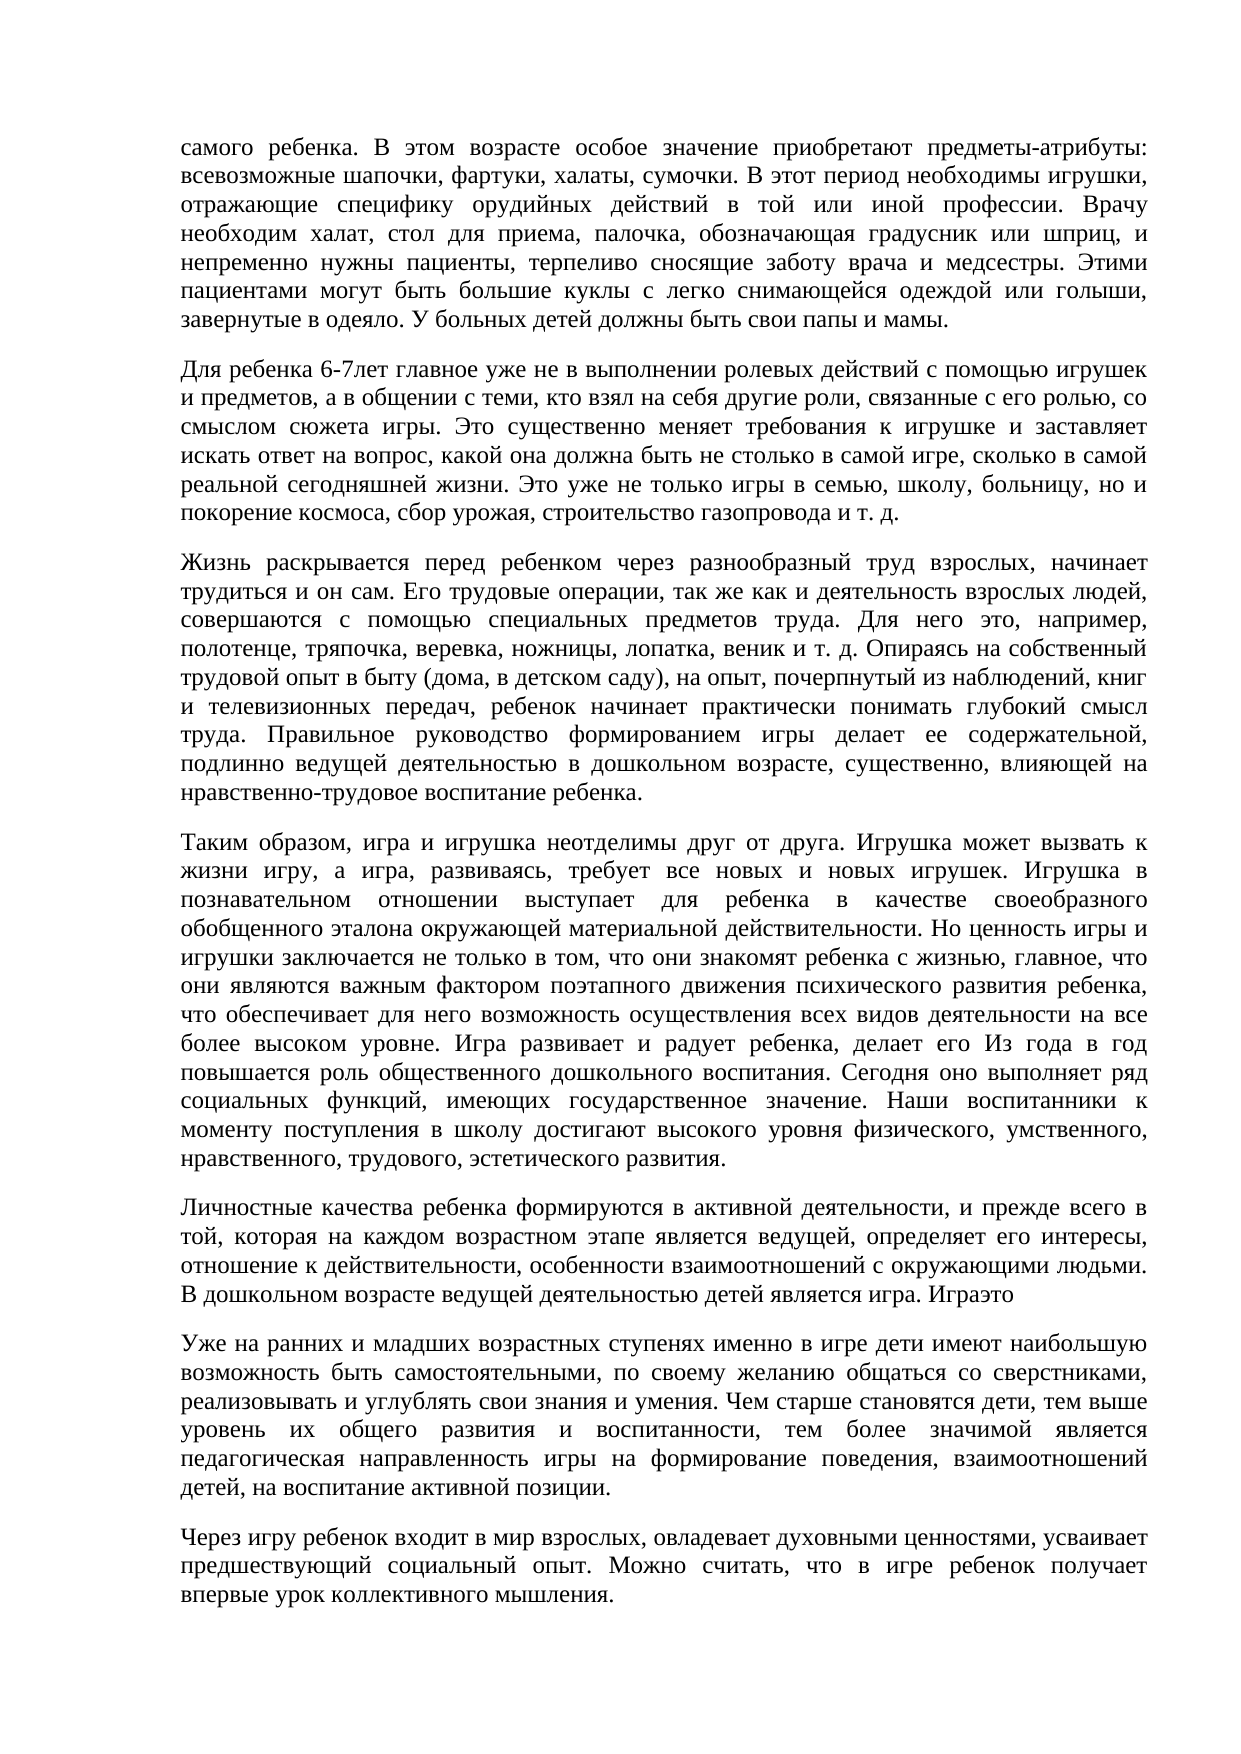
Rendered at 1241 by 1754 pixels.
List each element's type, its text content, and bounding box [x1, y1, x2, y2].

table_header самого ребенка. В этом возрасте особое значение приобретают предметы-атрибуты: всевозможные шапочки, фартуки, халаты, сумочки. В этот период необходимы игрушки, отражающие специфику орудийных действий в той или иной профессии. Врачу необходим халат, стол для приема, палочка, обозначающая градусник или шприц, и непременно нужны пациенты, терпеливо сносящие заботу врача и медсестры. Этими пациентами могут быть большие куклы с легко снимающейся одеждой или голыши, завернутые в одеяло. У больных детей должны быть свои папы и мамы. Для ребенка 6-7лет главное уже не в выполнении ролевых действий с помощью игрушек и предметов, а в общении с теми, кто взял на себя другие роли, связанные с его ролью, со смыслом сюжета игры. Это существенно меняет требования к игрушке и заставляет искать ответ на вопрос, какой она должна быть не столько в самой игре, сколько в самой реальной сегодняшней жизни. Это уже не только игры в семью, школу, больницу, но и покорение космоса, сбор урожая, строительство газопровода и т. д. Жизнь раскрывается перед ребенком через разнообразный труд взрослых, начинает трудиться и он сам. Его трудовые операции, так же как и деятельность взрослых людей, совершаются с помощью специальных предметов труда. Для него это, например, полотенце, тряпочка, веревка, ножницы, лопатка, веник и т. д. Опираясь на собственный трудовой опыт в быту (дома, в детском саду), на опыт, почерпнутый из наблюдений, книг и телевизионных передач, ребенок начинает практически понимать глубокий смысл труда. Правильное руководство формированием игры делает ее содержательной, подлинно ведущей деятельностью в дошкольном возрасте, существенно, влияющей на нравственно-трудовое воспитание ребенка. Таким образом, игра и игрушка неотделимы друг от друга. Игрушка может вызвать к жизни игру, а игра, развиваясь, требует все новых и новых игрушек. Игрушка в познавательном отношении выступает для ребенка в качестве своеобразного обобщенного эталона окружающей материальной действительности. Но ценность игры и игрушки заключается не только в том, что они знакомят ребенка с жизнью, главное, что они являются важным фактором поэтапного движения психического развития ребенка, что обеспечивает для него возможность осуществления всех видов деятельности на все более высоком уровне. Игра развивает и радует ребенка, делает его Из года в год повышается роль общественного дошкольного воспитания. Сегодня оно выполняет ряд социальных функций, имеющих государственное значение. Наши воспитанники к моменту поступления в школу достигают высокого уровня физического, умственного, нравственного, трудового, эстетического развития. Личностные качества ребенка формируются в активной деятельности, и прежде всего в той, которая на каждом возрастном этапе является ведущей, определяет его интересы, отношение к действительности, особенности взаимоотношений с окружающими людьми. В дошкольном возрасте ведущей деятельностью детей является игра. Играэто Уже на ранних и младших возрастных ступенях именно в игре дети имеют наибольшую возможность быть самостоятельными, по своему желанию общаться со сверстниками, реализовывать и углублять свои знания и умения. Чем старше становятся дети, тем выше уровень их общего развития и воспитанности, тем более значимой является педагогическая направленность игры на формирование поведения, взаимоотношений детей, на воспитание активной позиции. Через игру ребенок входит в мир взрослых, овладевает духовными ценностями, усваивает предшествующий социальный опыт. Можно считать, что в игре ребенок получает впервые урок коллективного мышления. [177, 118, 1152, 1621]
